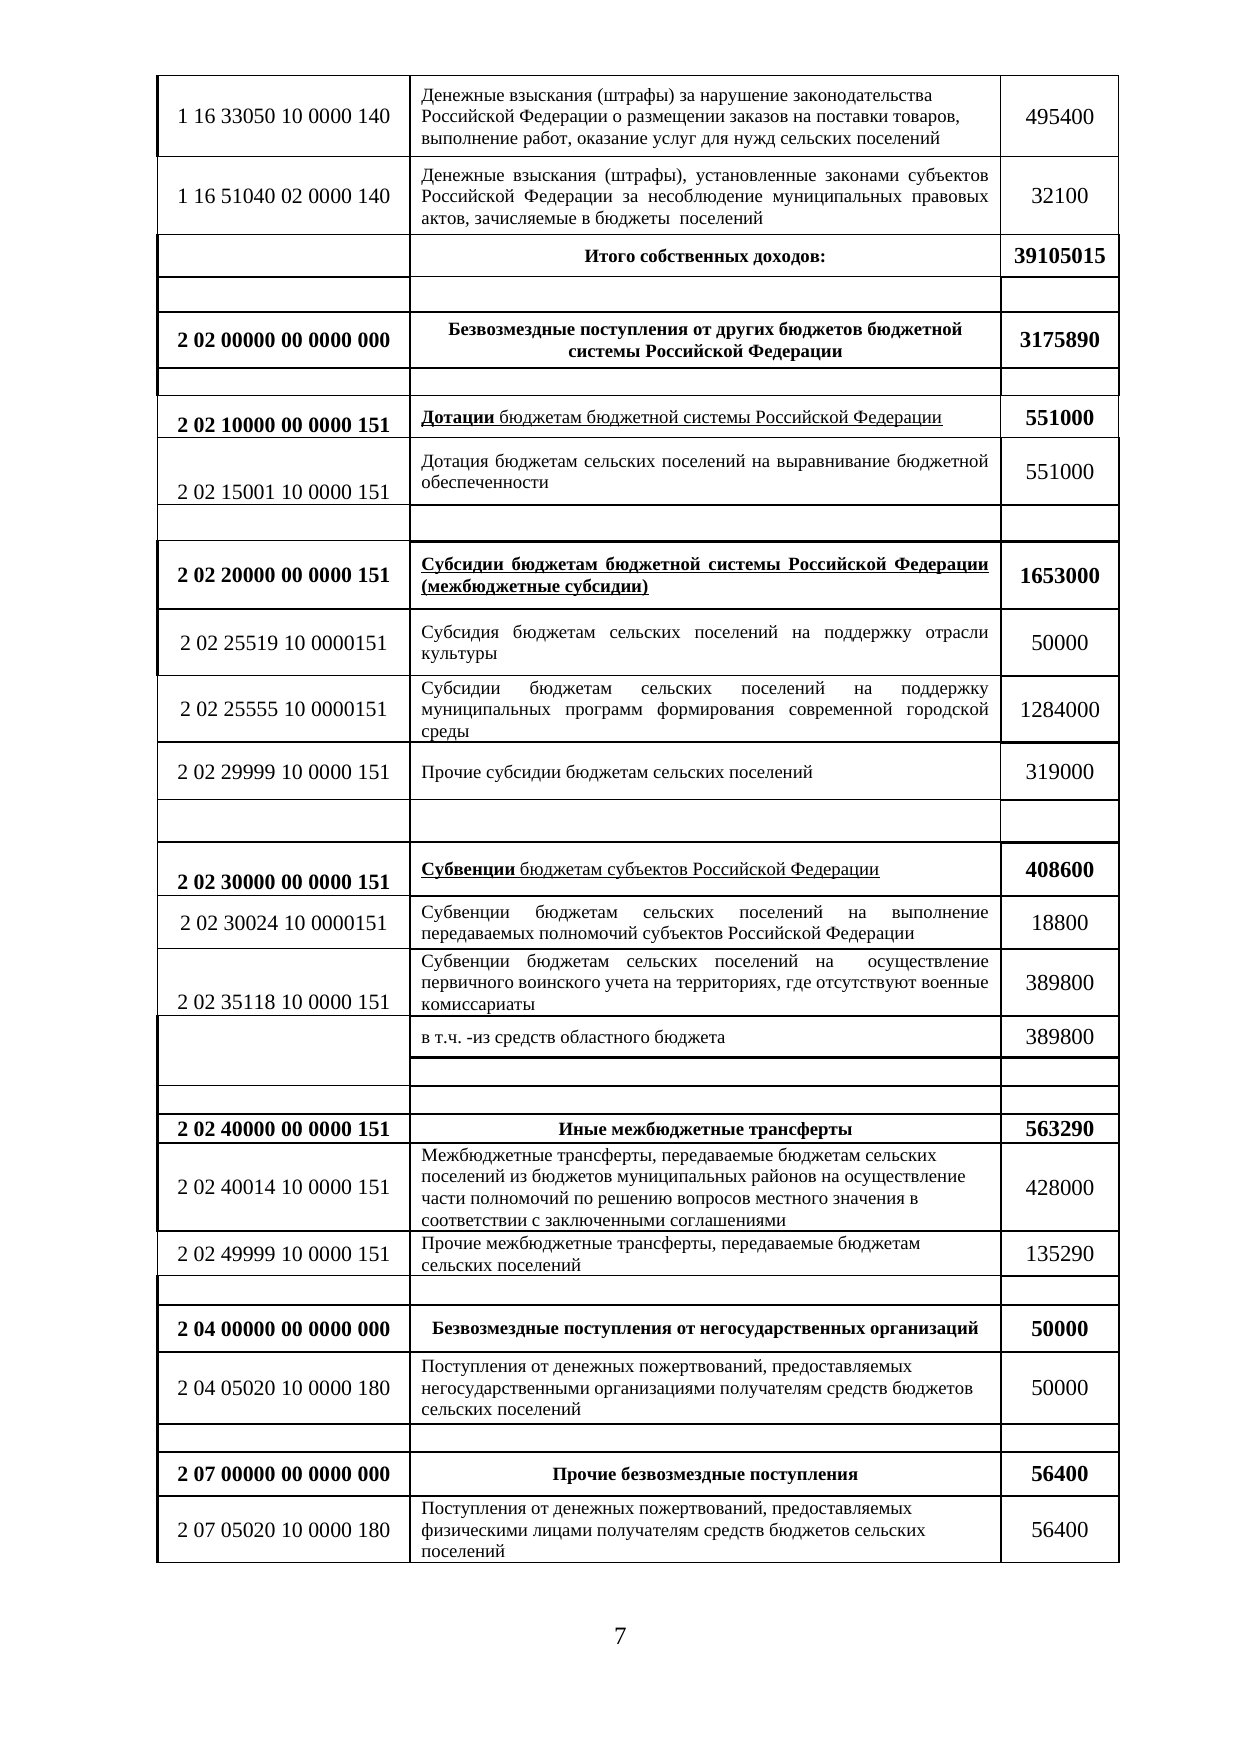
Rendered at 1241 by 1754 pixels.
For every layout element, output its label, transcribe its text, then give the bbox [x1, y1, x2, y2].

table_cell [1134, 311, 1138, 367]
table_cell 408600 [1002, 844, 1118, 894]
table_cell 2 02 10000 00 0000 151 [158, 396, 409, 437]
table_cell 135290 [1002, 1232, 1118, 1275]
table_cell [1119, 75, 1133, 156]
table_cell [1134, 437, 1138, 504]
table_cell 2 02 15001 10 0000 151 [158, 438, 409, 504]
table_cell [1120, 1056, 1133, 1085]
table_cell Итого собственных доходов: [411, 235, 1000, 276]
table_cell [1134, 156, 1138, 234]
table_cell 2 07 00000 00 0000 000 [159, 1453, 409, 1494]
table_cell [411, 277, 1000, 311]
table_cell [1134, 1085, 1138, 1113]
table_cell [1134, 1113, 1138, 1142]
table_cell [1120, 1230, 1133, 1275]
table_cell [159, 1276, 409, 1304]
table_cell [411, 1087, 1000, 1113]
table_cell [1134, 1056, 1138, 1085]
table_cell Безвозмездные поступления от негосударственных организаций [411, 1306, 1000, 1351]
table_cell Субвенции бюджетам сельских поселений на выполнение передаваемых полномочий субъектов Российской Федерации [411, 897, 1000, 948]
table_cell [1120, 540, 1133, 607]
table_cell [1002, 1277, 1118, 1304]
table_cell [411, 800, 1000, 841]
table_cell [1134, 1275, 1138, 1304]
table_cell Субвенции бюджетам субъектов Российской Федерации [411, 843, 1000, 894]
table_cell [1120, 1423, 1133, 1451]
table_cell Дотация бюджетам сельских поселений на выравнивание бюджетной обеспеченности [411, 438, 1000, 504]
table_cell [1134, 608, 1138, 675]
table_cell [159, 369, 409, 395]
table_cell [1134, 276, 1138, 311]
table_cell [1134, 1142, 1138, 1230]
table_cell Прочие безвозмездные поступления [411, 1453, 1000, 1494]
table_cell [1134, 1351, 1138, 1422]
table_cell [1134, 234, 1138, 276]
table_cell 2 07 05020 10 0000 180 [159, 1497, 409, 1562]
table_cell 1 16 51040 02 0000 140 [158, 157, 409, 234]
table_cell [1120, 311, 1133, 367]
table_cell 2 02 40014 10 0000 151 [159, 1144, 409, 1230]
table_cell 319000 [1001, 744, 1118, 799]
table_cell [1002, 369, 1118, 395]
table_cell [1120, 1451, 1133, 1494]
table_cell 2 02 30000 00 0000 151 [158, 843, 409, 894]
table_cell [1120, 504, 1133, 540]
table_cell 2 02 00000 00 0000 000 [159, 313, 409, 367]
table_cell [1120, 367, 1133, 395]
table_cell 18800 [1002, 897, 1118, 948]
table_cell 2 02 35118 10 0000 151 [158, 949, 409, 1014]
table_cell [1120, 276, 1133, 311]
table_cell [411, 1425, 1000, 1451]
table_cell [1119, 395, 1133, 437]
table_cell [1120, 1015, 1133, 1056]
table_cell 1653000 [1002, 543, 1118, 607]
table_cell [1134, 1495, 1138, 1562]
table_cell [1134, 741, 1138, 799]
table_cell [411, 1059, 1000, 1085]
table_cell 50000 [1002, 610, 1118, 675]
table_cell 32100 [1001, 157, 1118, 234]
table_cell [1134, 540, 1138, 607]
table_cell [1120, 895, 1133, 948]
table_cell [1120, 675, 1133, 741]
table_cell 39105015 [1001, 235, 1118, 276]
table_cell [159, 235, 409, 276]
table_cell [1120, 1113, 1133, 1142]
table_cell [159, 1016, 409, 1056]
table_cell Субсидии бюджетам сельских поселений на поддержку муниципальных программ формирования современной городской среды [411, 676, 1000, 741]
table_cell 389800 [1002, 1017, 1118, 1056]
table_cell [411, 1276, 1000, 1304]
table_cell 2 04 00000 00 0000 000 [159, 1306, 409, 1351]
table_cell [1120, 1275, 1133, 1304]
table_cell Безвозмездные поступления от других бюджетов бюджетной системы Российской Федерации [411, 313, 1000, 367]
table_cell [1120, 1085, 1133, 1113]
table_cell [159, 1056, 409, 1085]
table_cell [1120, 608, 1133, 675]
table_cell [158, 505, 409, 540]
table_cell Поступления от денежных пожертвований, предоставляемых негосударственными организациями получателям средств бюджетов сельских поселений [411, 1353, 1000, 1422]
table_cell [1120, 948, 1133, 1014]
table_cell [1134, 367, 1138, 395]
table_cell [1134, 895, 1138, 948]
table_cell [1134, 675, 1138, 741]
table_cell [1134, 1423, 1138, 1451]
table_cell [1002, 506, 1118, 540]
table_cell 495400 [1001, 76, 1118, 156]
table_cell [1120, 1351, 1133, 1422]
table_cell [1134, 1451, 1138, 1494]
table_cell в т.ч. -из средств областного бюджета [411, 1017, 1000, 1056]
table_cell [1134, 75, 1138, 156]
table_cell [1001, 801, 1118, 841]
table_cell [1134, 1230, 1138, 1275]
table_cell Денежные взыскания (штрафы), установленные законами субъектов Российской Федерации за несоблюдение муниципальных правовых актов, зачисляемые в бюджеты поселений [411, 157, 1000, 234]
table_cell [1134, 1304, 1138, 1351]
table_cell 2 02 20000 00 0000 151 [159, 541, 409, 607]
table_cell 2 02 40000 00 0000 151 [159, 1115, 409, 1142]
table_cell Субвенции бюджетам сельских поселений на осуществление первичного воинского учета на территориях, где отсутствуют военные комиссариаты [411, 950, 1000, 1014]
table_cell 56400 [1002, 1497, 1118, 1562]
table_cell [1002, 1425, 1118, 1451]
table_cell [1002, 1087, 1118, 1113]
table_cell [1120, 437, 1133, 504]
table_cell [1120, 741, 1133, 799]
table_cell Субсидия бюджетам сельских поселений на поддержку отрасли культуры [411, 610, 1000, 675]
table_cell 428000 [1002, 1144, 1118, 1230]
table_cell [159, 1425, 409, 1451]
table_cell 551000 [1002, 438, 1118, 504]
table_cell 2 02 30024 10 0000151 [158, 896, 409, 948]
table_cell 2 02 25519 10 0000151 [159, 610, 409, 675]
table_cell [1120, 841, 1133, 894]
table_cell Дотации бюджетам бюджетной системы Российской Федерации [411, 396, 1000, 437]
table_cell 2 02 49999 10 0000 151 [158, 1232, 409, 1275]
table_cell 50000 [1002, 1353, 1118, 1422]
table_cell 1284000 [1002, 677, 1118, 741]
table_cell [1134, 948, 1138, 1014]
table_cell [159, 278, 409, 311]
table_cell [1120, 799, 1133, 841]
table_cell 389800 [1002, 950, 1118, 1014]
table_cell 2 02 29999 10 0000 151 [158, 743, 409, 799]
table_cell [159, 1086, 409, 1113]
table_cell [1134, 799, 1138, 841]
table_cell 50000 [1002, 1306, 1118, 1351]
table_cell [1120, 1495, 1133, 1562]
table_cell [1134, 504, 1138, 540]
table_cell Межбюджетные трансферты, передаваемые бюджетам сельских поселений из бюджетов муниципальных районов на осуществление части полномочий по решению вопросов местного значения в соответствии с заключенными соглашениями [411, 1144, 1000, 1230]
table_cell [1120, 234, 1133, 276]
table_cell [1119, 156, 1133, 234]
table_cell [411, 369, 1000, 395]
table_cell 56400 [1002, 1453, 1118, 1494]
table_cell [1120, 1304, 1133, 1351]
table_cell Поступления от денежных пожертвований, предоставляемых физическими лицами получателям средств бюджетов сельских поселений [411, 1497, 1000, 1562]
table_cell 3175890 [1002, 313, 1118, 367]
table_cell [411, 506, 1000, 540]
table_cell 2 02 25555 10 0000151 [158, 676, 409, 741]
table_cell [1134, 1015, 1138, 1056]
table_cell [1002, 278, 1118, 311]
table_cell 1 16 33050 10 0000 140 [159, 76, 409, 156]
table_cell [158, 800, 409, 841]
table_cell Денежные взыскания (штрафы) за нарушение законодательства Российской Федерации о размещении заказов на поставки товаров, выполнение работ, оказание услуг для нужд сельских поселений [411, 76, 1000, 156]
table_cell Прочие субсидии бюджетам сельских поселений [411, 743, 1000, 799]
table_cell Субсидии бюджетам бюджетной системы Российской Федерации (межбюджетные субсидии) [411, 543, 1000, 607]
table_cell [1134, 395, 1138, 437]
table_cell Прочие межбюджетные трансферты, передаваемые бюджетам сельских поселений [411, 1232, 1000, 1275]
table_cell [1120, 1142, 1133, 1230]
table_cell 2 04 05020 10 0000 180 [159, 1353, 409, 1422]
table_cell [1002, 1059, 1118, 1085]
table_cell [1134, 841, 1138, 894]
table_cell 563290 [1002, 1115, 1118, 1142]
table_cell 551000 [1001, 396, 1118, 437]
table_cell Иные межбюджетные трансферты [411, 1115, 1000, 1142]
